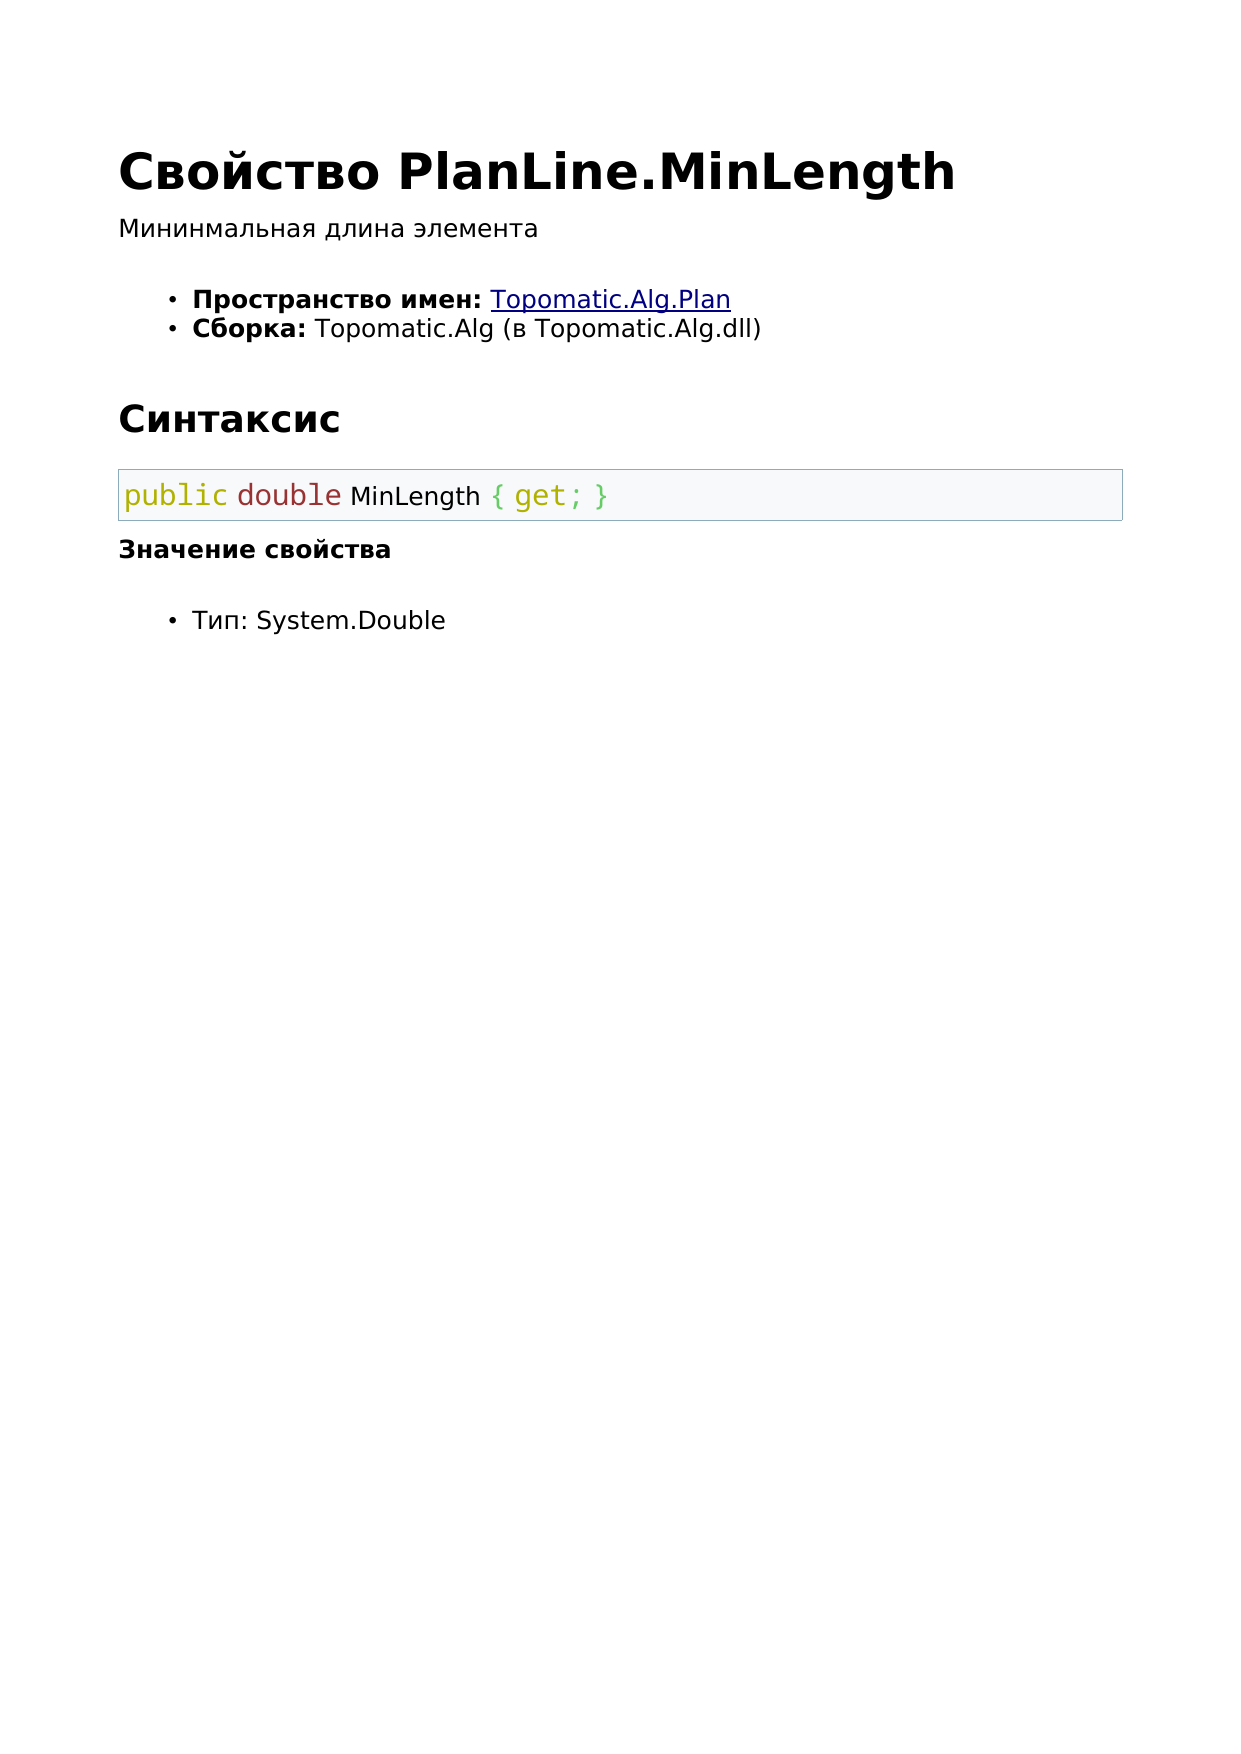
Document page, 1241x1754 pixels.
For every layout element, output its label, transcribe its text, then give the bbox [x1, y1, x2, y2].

subtitle Синтаксис [118, 398, 1122, 441]
list Тип: System.Double [177, 606, 1122, 635]
text Мининмальная длина элемента [118, 214, 1122, 243]
list Сборка: Topomatic.Alg (в Topomatic.Alg.dll) [177, 314, 1122, 343]
list Пространство имен: Topomatic.Alg.Plan [177, 285, 1122, 314]
subtitle Свойство PlanLine.MinLength [118, 143, 1122, 201]
text Значение свойства [118, 535, 1122, 564]
table_header public double MinLength { get; } [119, 470, 1122, 520]
